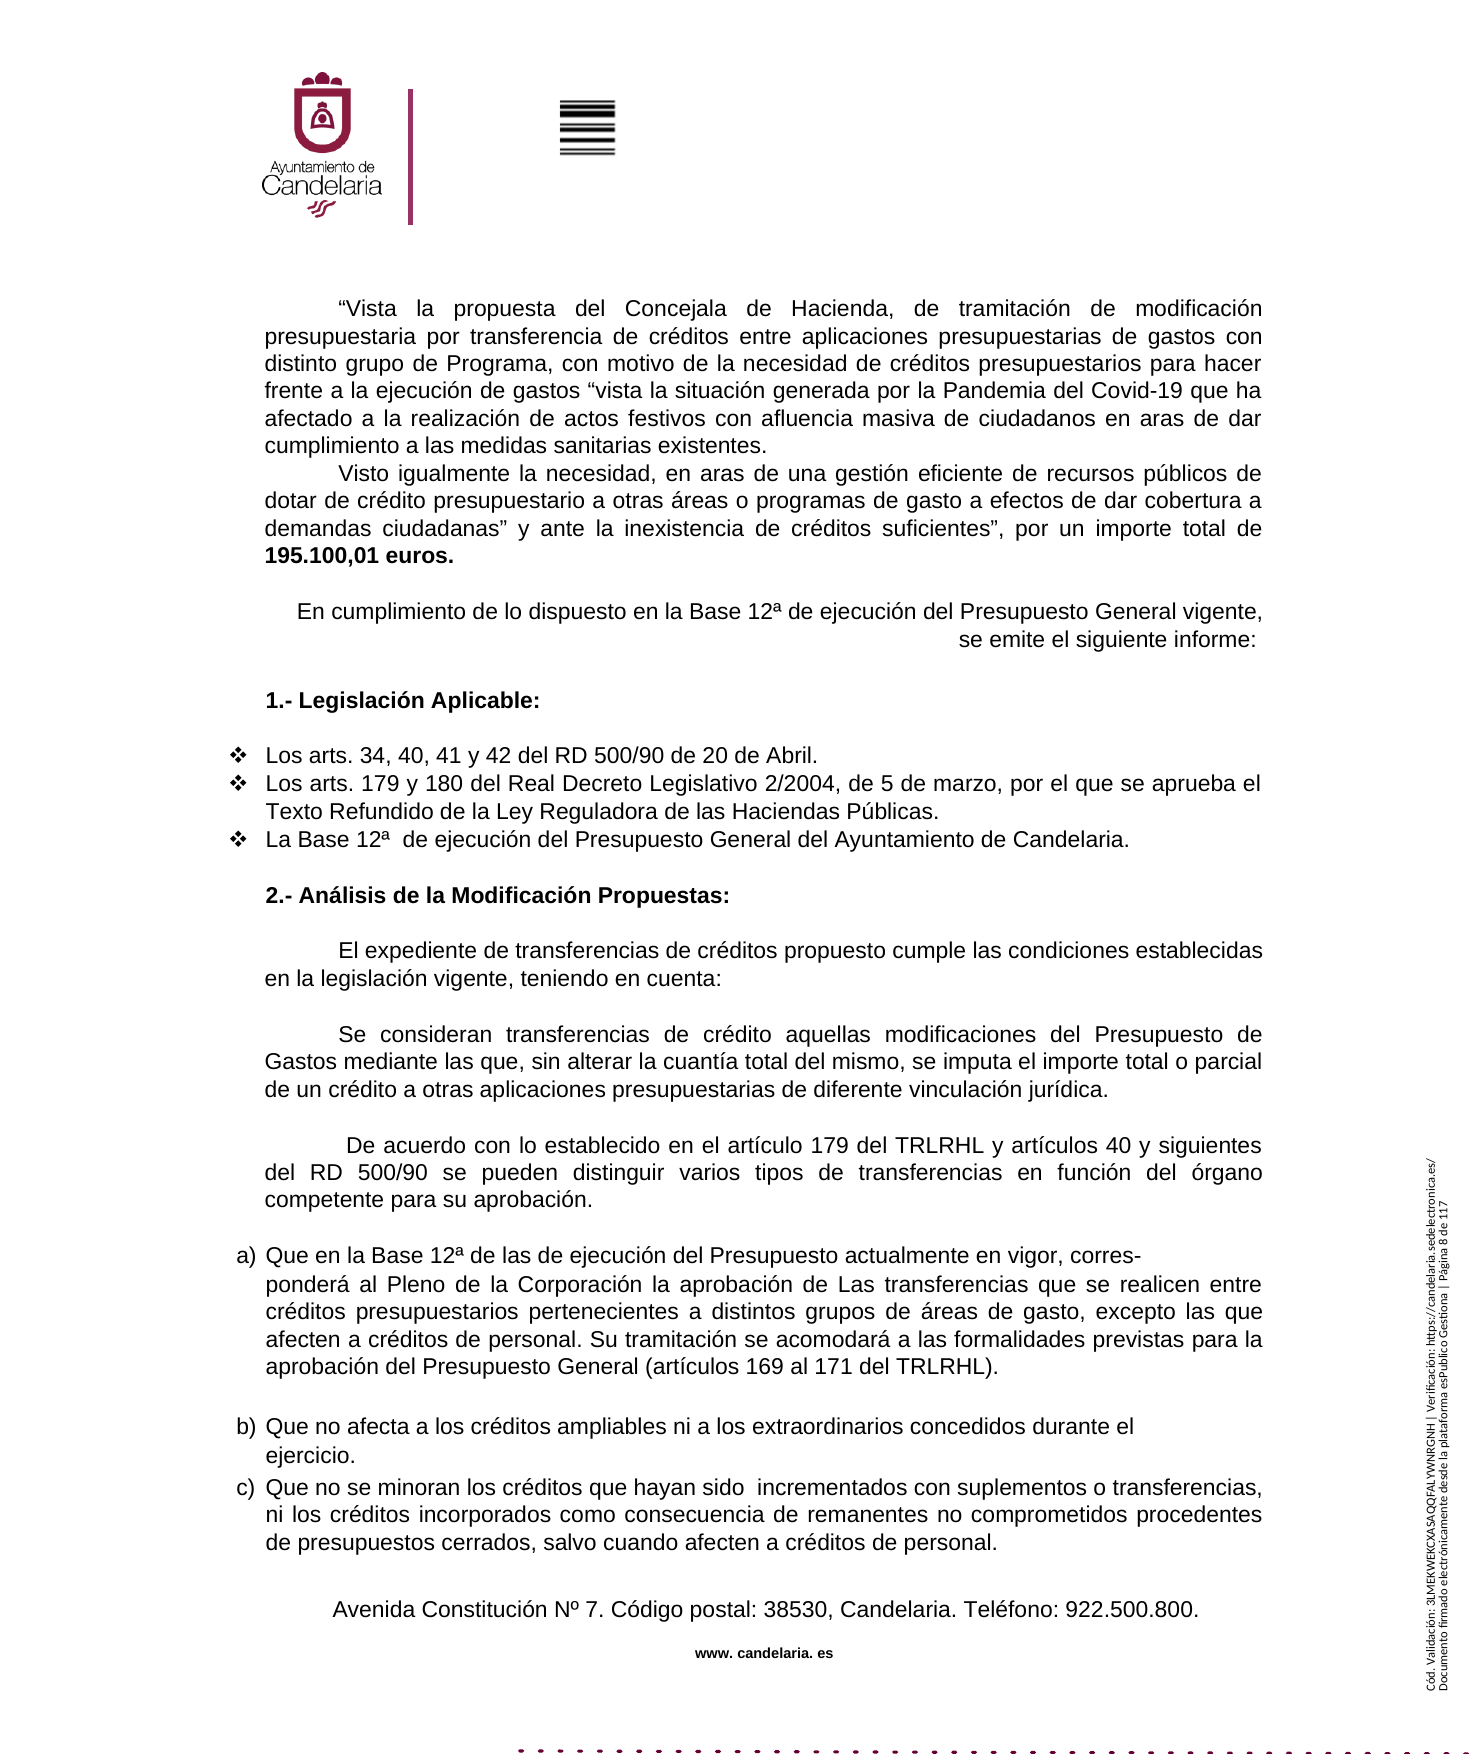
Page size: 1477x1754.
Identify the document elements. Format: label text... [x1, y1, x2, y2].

list Que en la Base 12ª de las de ejecución del Presupuesto actualmente en vigor, corres- [236, 1242, 1263, 1269]
text El expediente de transferencias de créditos propuesto cumple las condiciones establecidas en la legislación vigente, teniendo en cuenta: [264, 937, 1263, 991]
list Que no afecta a los créditos ampliables ni a los extraordinarios concedidos durante el [236, 1413, 1263, 1440]
text “Vista la propuesta del Concejala de Hacienda, de tramitación de modificación presupuestaria por transferencia de créditos entre aplicaciones presupuestarias de gastos con distinto grupo de Programa, con motivo de la necesidad de créditos presupuestarios para hacer frente a la ejecución de gastos “vista la situación generada por la Pandemia del Covid-19 que ha afectado a la realización de actos festivos con afluencia masiva de ciudadanos en aras de dar cumplimiento a las medidas sanitarias existentes. [264, 295, 1263, 458]
text ejercicio. [265, 1442, 1263, 1468]
text ponderá al Pleno de la Corporación la aprobación de Las transferencias que se realicen entre créditos presupuestarios pertenecientes a distintos grupos de áreas de gasto, excepto las que afecten a créditos de personal. Su tramitación se acomodará a las formalidades previstas para la aprobación del Presupuesto General (artículos 169 al 171 del TRLRHL). [265, 1271, 1263, 1379]
list La Base 12ª de ejecución del Presupuesto General del Ayuntamiento de Candelaria. [228, 826, 1263, 852]
text Se consideran transferencias de crédito aquellas modificaciones del Presupuesto de Gastos mediante las que, sin alterar la cuantía total del mismo, se imputa el importe total o parcial de un crédito a otras aplicaciones presupuestarias de diferente vinculación jurídica. [264, 1021, 1263, 1102]
text 2.- Análisis de la Modificación Propuestas: [265, 882, 1263, 908]
list Que no se minoran los créditos que hayan sido incrementados con suplementos o transferencias, ni los créditos incorporados como consecuencia de remanentes no comprometidos procedentes de presupuestos cerrados, salvo cuando afecten a créditos de personal. [236, 1474, 1263, 1555]
text De acuerdo con lo establecido en el artículo 179 del TRLRHL y artículos 40 y siguientes del RD 500/90 se pueden distinguir varios tipos de transferencias en función del órgano competente para su aprobación. [264, 1132, 1263, 1213]
list Los arts. 179 y 180 del Real Decreto Legislativo 2/2004, de 5 de marzo, por el que se aprueba el Texto Refundido de la Ley Reguladora de las Haciendas Públicas. [228, 770, 1263, 824]
text Visto igualmente la necesidad, en aras de una gestión eficiente de recursos públicos de dotar de crédito presupuestario a otras áreas o programas de gasto a efectos de dar cobertura a demandas ciudadanas” y ante la inexistencia de créditos suficientes”, por un importe total de 195.100,01 euros. [264, 460, 1263, 569]
text En cumplimiento de lo dispuesto en la Base 12ª de ejecución del Presupuesto General vigente, se emite el siguiente informe: [266, 598, 1263, 653]
text 1.- Legislación Aplicable: [265, 687, 1263, 713]
list Los arts. 34, 40, 41 y 42 del RD 500/90 de 20 de Abril. [228, 742, 1263, 769]
